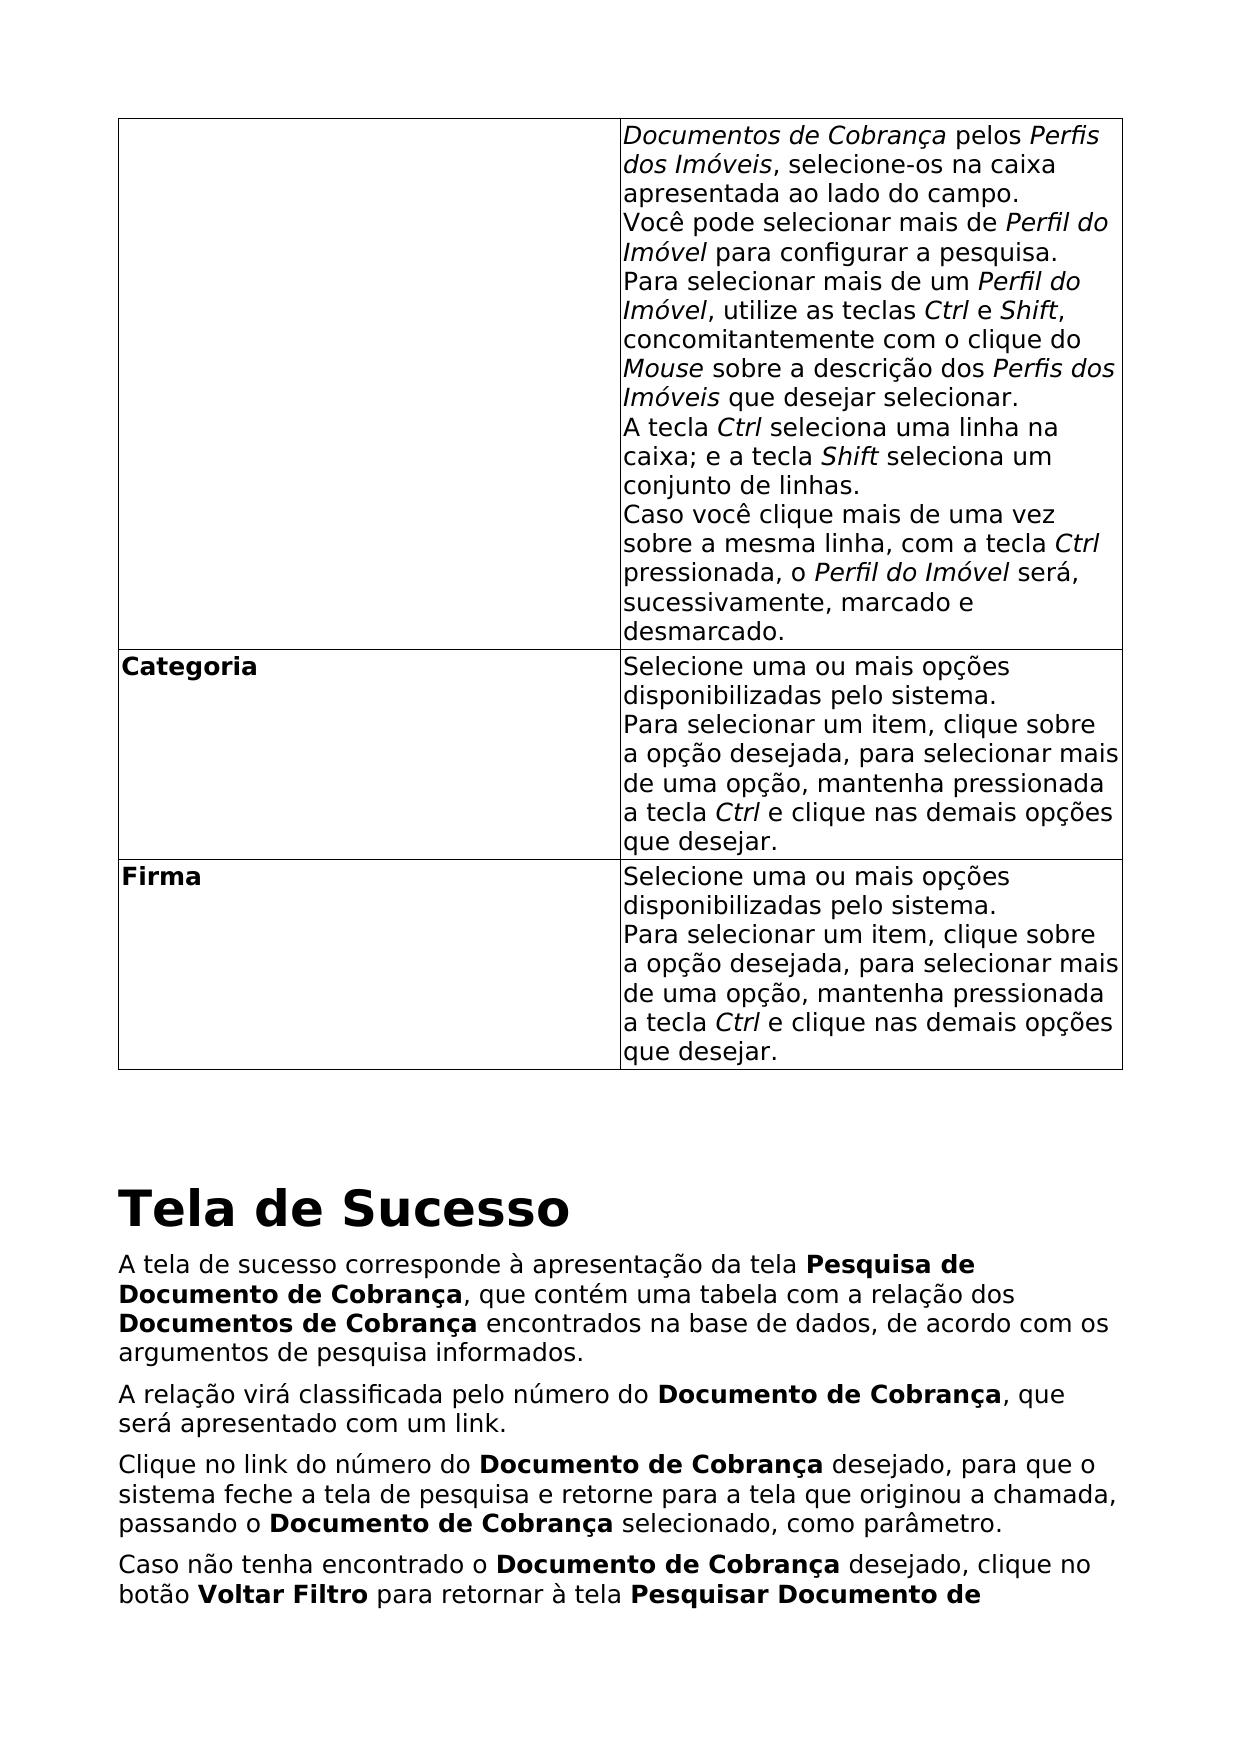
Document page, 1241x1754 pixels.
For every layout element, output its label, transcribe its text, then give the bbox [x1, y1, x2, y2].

table_cell Documentos de Cobrança pelos Perfis dos Imóveis, selecione-os na caixa apresentada ao lado do campo. Você pode selecionar mais de Perfil do Imóvel para configurar a pesquisa. Para selecionar mais de um Perfil do Imóvel, utilize as teclas Ctrl e Shift, concomitantemente com o clique do Mouse sobre a descrição dos Perfis dos Imóveis que desejar selecionar. A tecla Ctrl seleciona uma linha na caixa; e a tecla Shift seleciona um conjunto de linhas. Caso você clique mais de uma vez sobre a mesma linha, com a tecla Ctrl pressionada, o Perfil do Imóvel será, sucessivamente, marcado e desmarcado. [621, 119, 1122, 649]
table_cell Categoria [119, 650, 620, 859]
table_cell Selecione uma ou mais opções disponibilizadas pelo sistema. Para selecionar um item, clique sobre a opção desejada, para selecionar mais de uma opção, mantenha pressionada a tecla Ctrl e clique nas demais opções que desejar. [621, 650, 1122, 859]
table_cell [119, 119, 620, 649]
table_cell Selecione uma ou mais opções disponibilizadas pelo sistema. Para selecionar um item, clique sobre a opção desejada, para selecionar mais de uma opção, mantenha pressionada a tecla Ctrl e clique nas demais opções que desejar. [621, 860, 1122, 1069]
table_cell Firma [119, 860, 620, 1069]
subtitle Tela de Sucesso [118, 1180, 1122, 1238]
text A tela de sucesso corresponde à apresentação da tela Pesquisa de Documento de Cobrança, que contém uma tabela com a relação dos Documentos de Cobrança encontrados na base de dados, de acordo com os argumentos de pesquisa informados. [118, 1251, 1122, 1367]
text A relação virá classificada pelo número do Documento de Cobrança, que será apresentado com um link. [118, 1380, 1122, 1438]
text Caso não tenha encontrado o Documento de Cobrança desejado, clique no botão Voltar Filtro para retornar à tela Pesquisar Documento de [118, 1551, 1122, 1609]
text Clique no link do número do Documento de Cobrança desejado, para que o sistema feche a tela de pesquisa e retorne para a tela que originou a chamada, passando o Documento de Cobrança selecionado, como parâmetro. [118, 1451, 1122, 1538]
